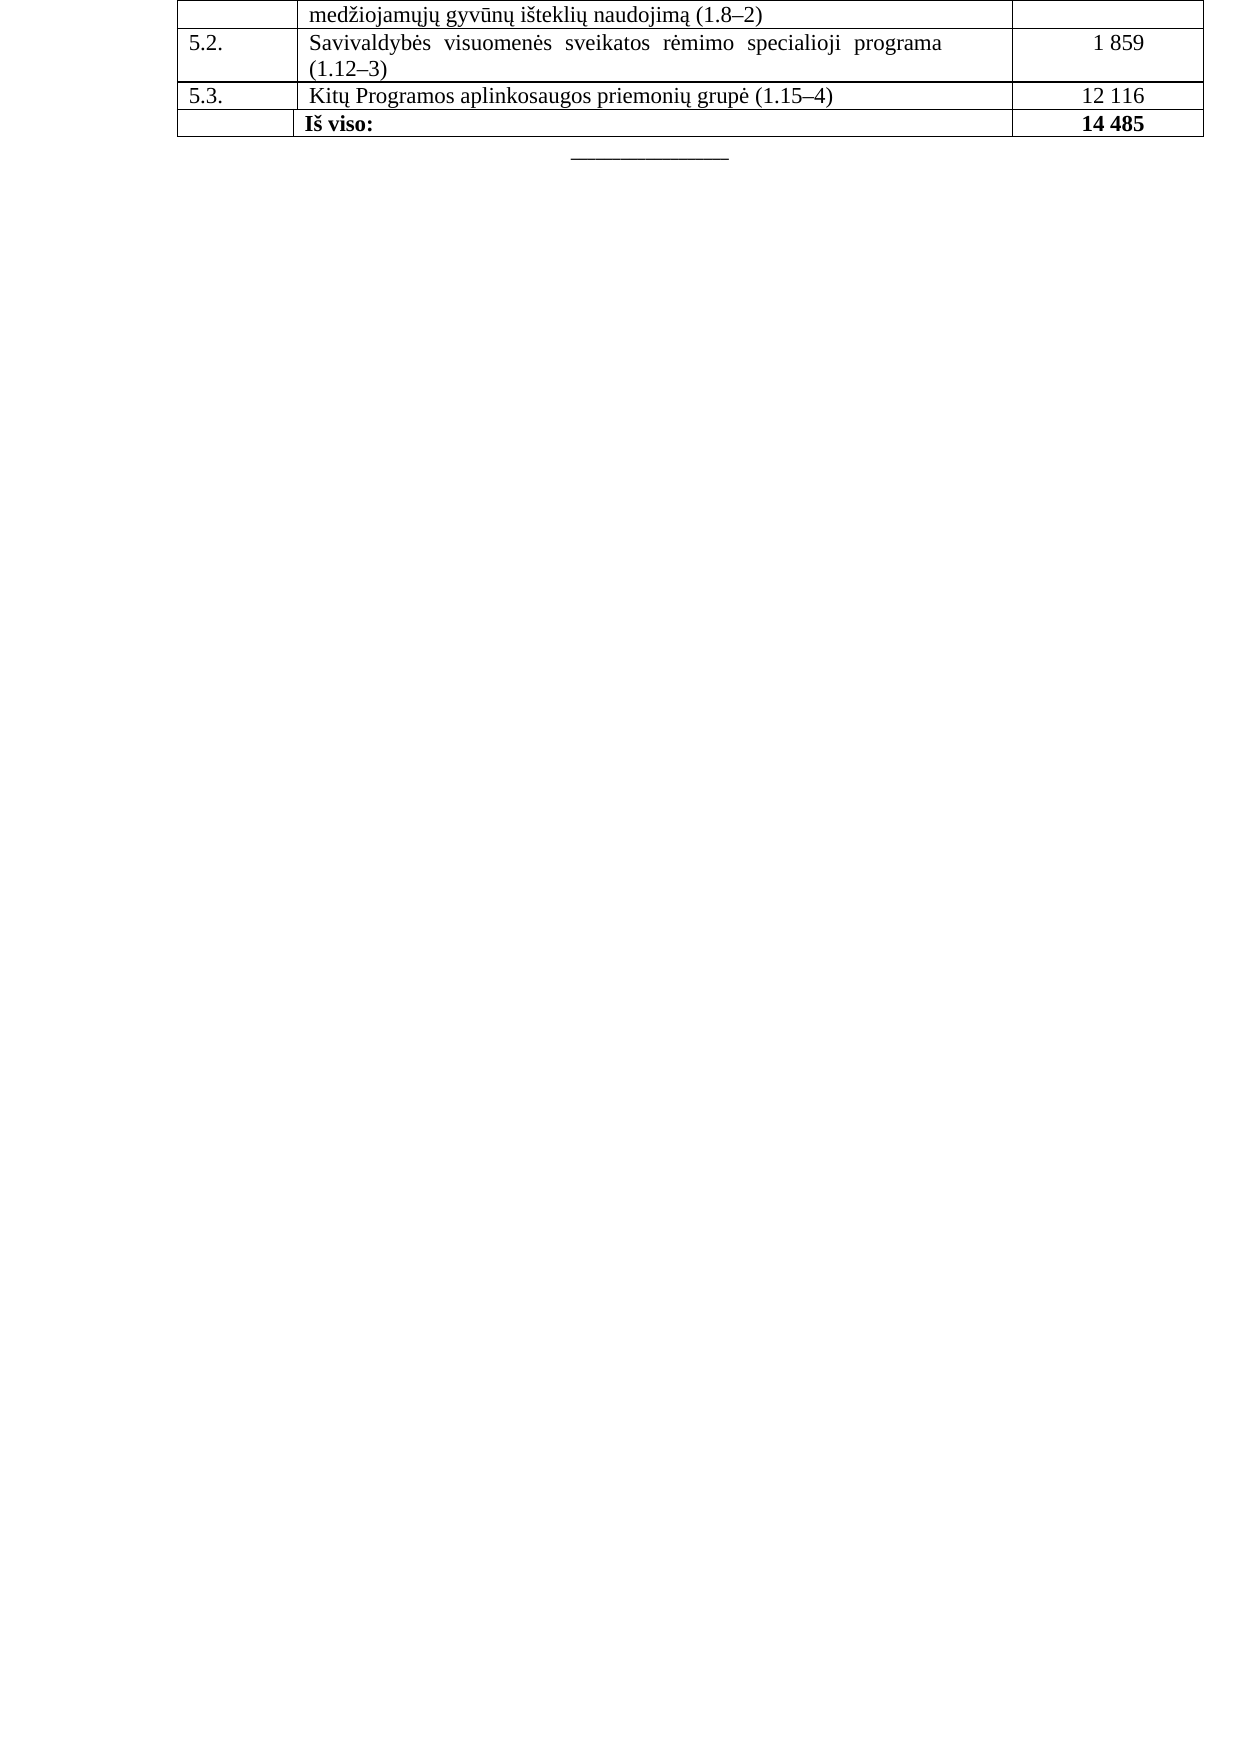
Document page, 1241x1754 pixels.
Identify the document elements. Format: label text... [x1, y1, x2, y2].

table_cell 12 116 [1013, 83, 1203, 109]
table_cell 1 859 [1013, 29, 1203, 81]
table_cell [178, 1, 297, 28]
table_cell 5.2. [178, 29, 297, 81]
table_cell 5.3. [178, 83, 297, 109]
table_cell Savivaldybės visuomenės sveikatos rėmimo specialioji programa (1.12–3) [298, 29, 1012, 81]
table_cell medžiojamųjų gyvūnų išteklių naudojimą (1.8–2) [298, 1, 1012, 28]
table_cell [178, 110, 293, 136]
table_cell 14 485 [1013, 110, 1203, 136]
text ___________________ [177, 137, 1122, 163]
table_cell Kitų Programos aplinkosaugos priemonių grupė (1.15–4) [298, 83, 1012, 109]
table_cell Iš viso: [294, 110, 1012, 136]
table_cell [1013, 1, 1203, 28]
